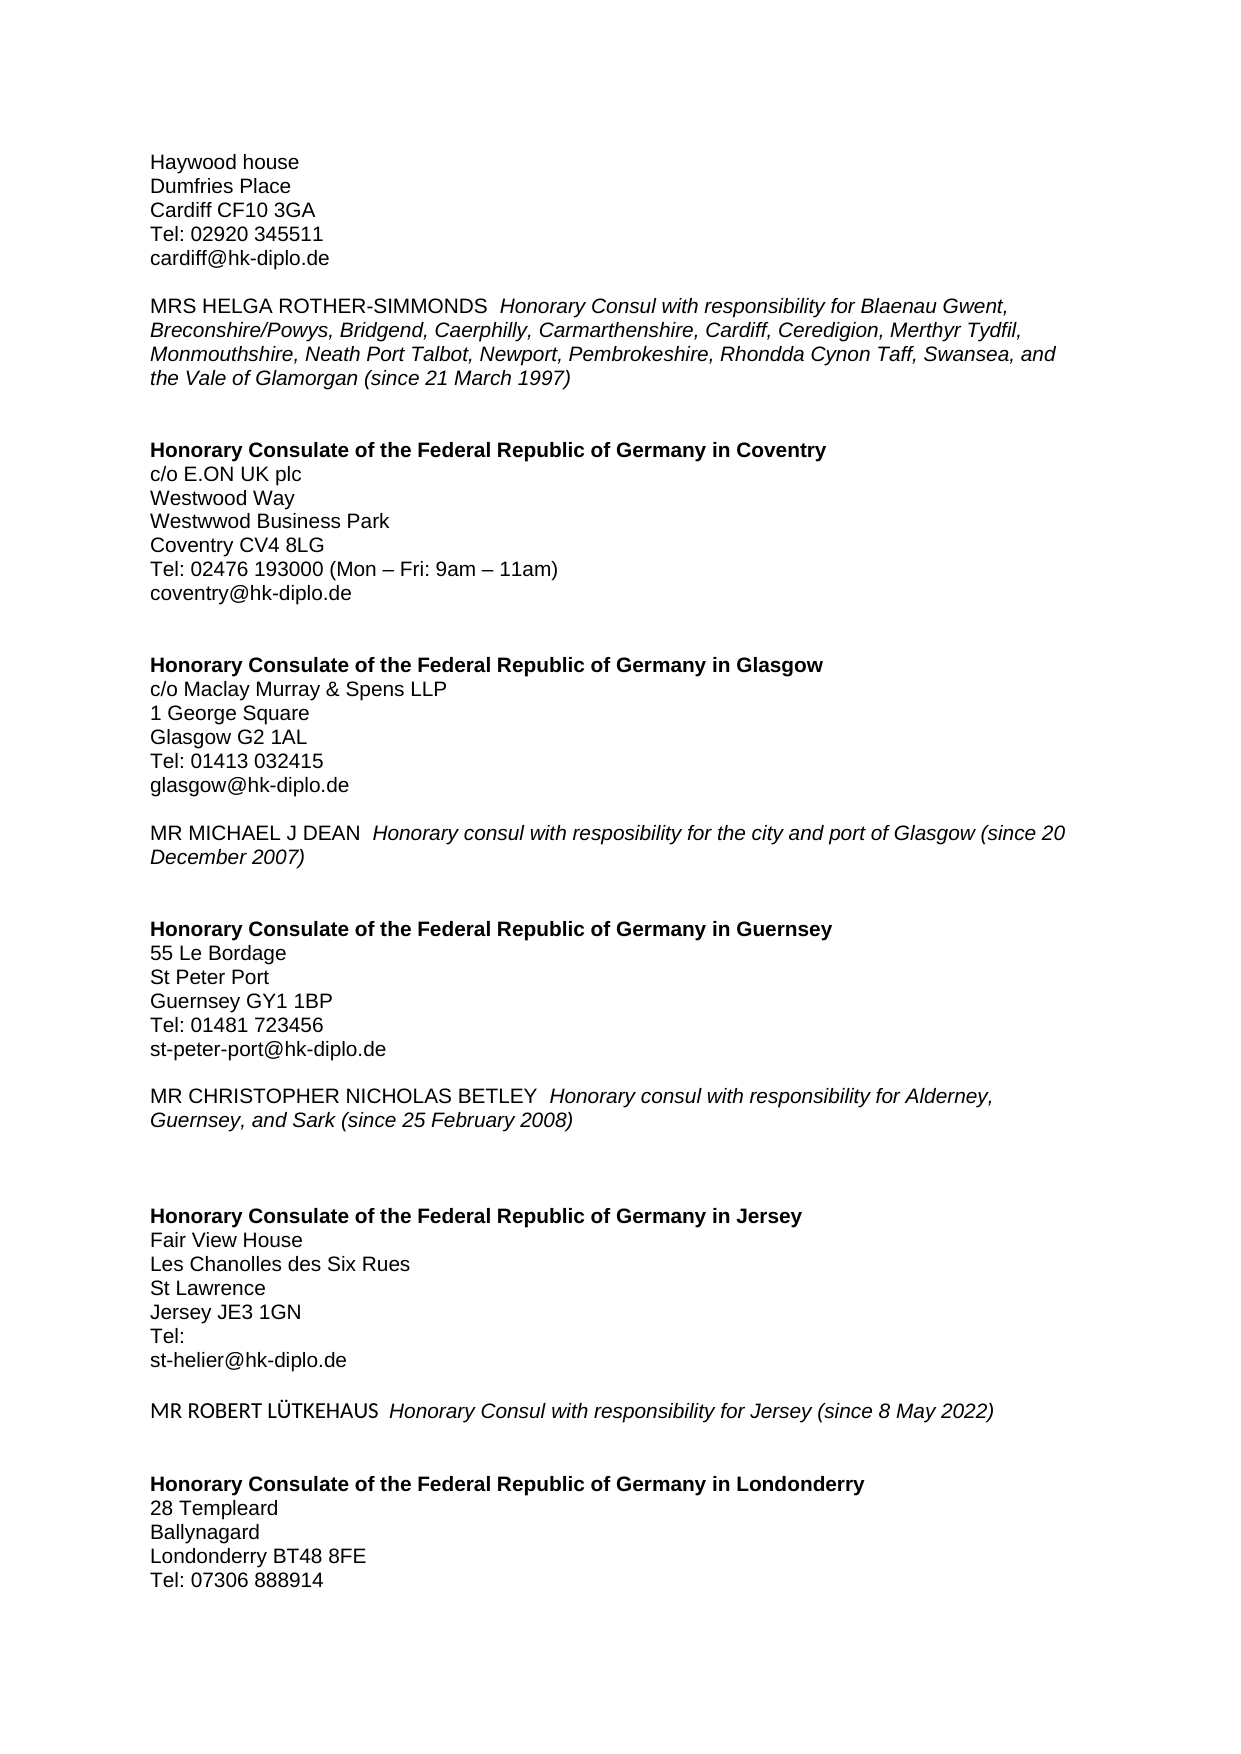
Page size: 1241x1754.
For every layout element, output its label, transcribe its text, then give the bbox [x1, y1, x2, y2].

text Guernsey GY1 1BP [150, 988, 1090, 1012]
text 55 Le Bordage [150, 941, 1090, 964]
text Londonderry BT48 8FE [150, 1544, 1090, 1568]
text MRS HELGA ROTHER-SIMMONDS Honorary Consul with responsibility for Blaenau Gwent, Breconshire/Powys, Bridgend, Caerphilly, Carmarthenshire, Cardiff, Ceredigion, Merthyr Tydfil, Monmouthshire, Neath Port Talbot, Newport, Pembrokeshire, Rhondda Cynon Taff, Swansea, and the Vale of Glamorgan (since 21 March 1997) [150, 294, 1090, 389]
text Westwwod Business Park [150, 509, 1090, 533]
text Mr Robert Lütkehaus Honorary Consul with responsibility for Jersey (since 8 May 2022) [150, 1396, 1090, 1424]
text Coventry CV4 8LG [150, 533, 1090, 557]
text c/o Maclay Murray & Spens LLP [150, 677, 1090, 701]
text c/o E.ON UK plc [150, 461, 1090, 485]
text cardiff@hk-diplo.de [150, 246, 1090, 270]
text Fair View House [150, 1228, 1090, 1252]
text glasgow@hk-diplo.de [150, 773, 1090, 797]
text Haywood house [150, 150, 1090, 174]
text coventry@hk-diplo.de [150, 581, 1090, 605]
text Honorary Consulate of the Federal Republic of Germany in Londonderry [150, 1472, 1090, 1496]
text Honorary Consulate of the Federal Republic of Germany in Glasgow [150, 653, 1090, 677]
text Cardiff CF10 3GA [150, 198, 1090, 222]
text St Peter Port [150, 964, 1090, 988]
text Tel: 07306 888914 [150, 1568, 1090, 1592]
text Tel: 01413 032415 [150, 749, 1090, 773]
text Tel: [150, 1324, 1090, 1348]
text MR CHRISTOPHER NICHOLAS BETLEY Honorary consul with responsibility for Alderney, Guernsey, and Sark (since 25 February 2008) [150, 1084, 1090, 1132]
text Tel: 01481 723456 [150, 1012, 1090, 1036]
text Les Chanolles des Six Rues [150, 1252, 1090, 1276]
text Glasgow G2 1AL [150, 725, 1090, 749]
text Westwood Way [150, 485, 1090, 509]
text Honorary Consulate of the Federal Republic of Germany in Jersey [150, 1204, 1090, 1228]
text Tel: 02476 193000 (Mon – Fri: 9am – 11am) [150, 557, 1090, 581]
text st-peter-port@hk-diplo.de [150, 1036, 1090, 1060]
text Honorary Consulate of the Federal Republic of Germany in Coventry [150, 437, 1090, 461]
text st-helier@hk-diplo.de [150, 1348, 1090, 1372]
text 28 Templeard [150, 1496, 1090, 1520]
text 1 George Square [150, 701, 1090, 725]
text MR MICHAEL J DEAN Honorary consul with resposibility for the city and port of Glasgow (since 20 December 2007) [150, 821, 1090, 869]
text Ballynagard [150, 1520, 1090, 1544]
text St Lawrence [150, 1276, 1090, 1300]
text Tel: 02920 345511 [150, 222, 1090, 246]
text Dumfries Place [150, 174, 1090, 198]
text Jersey JE3 1GN [150, 1300, 1090, 1324]
text Honorary Consulate of the Federal Republic of Germany in Guernsey [150, 917, 1090, 941]
